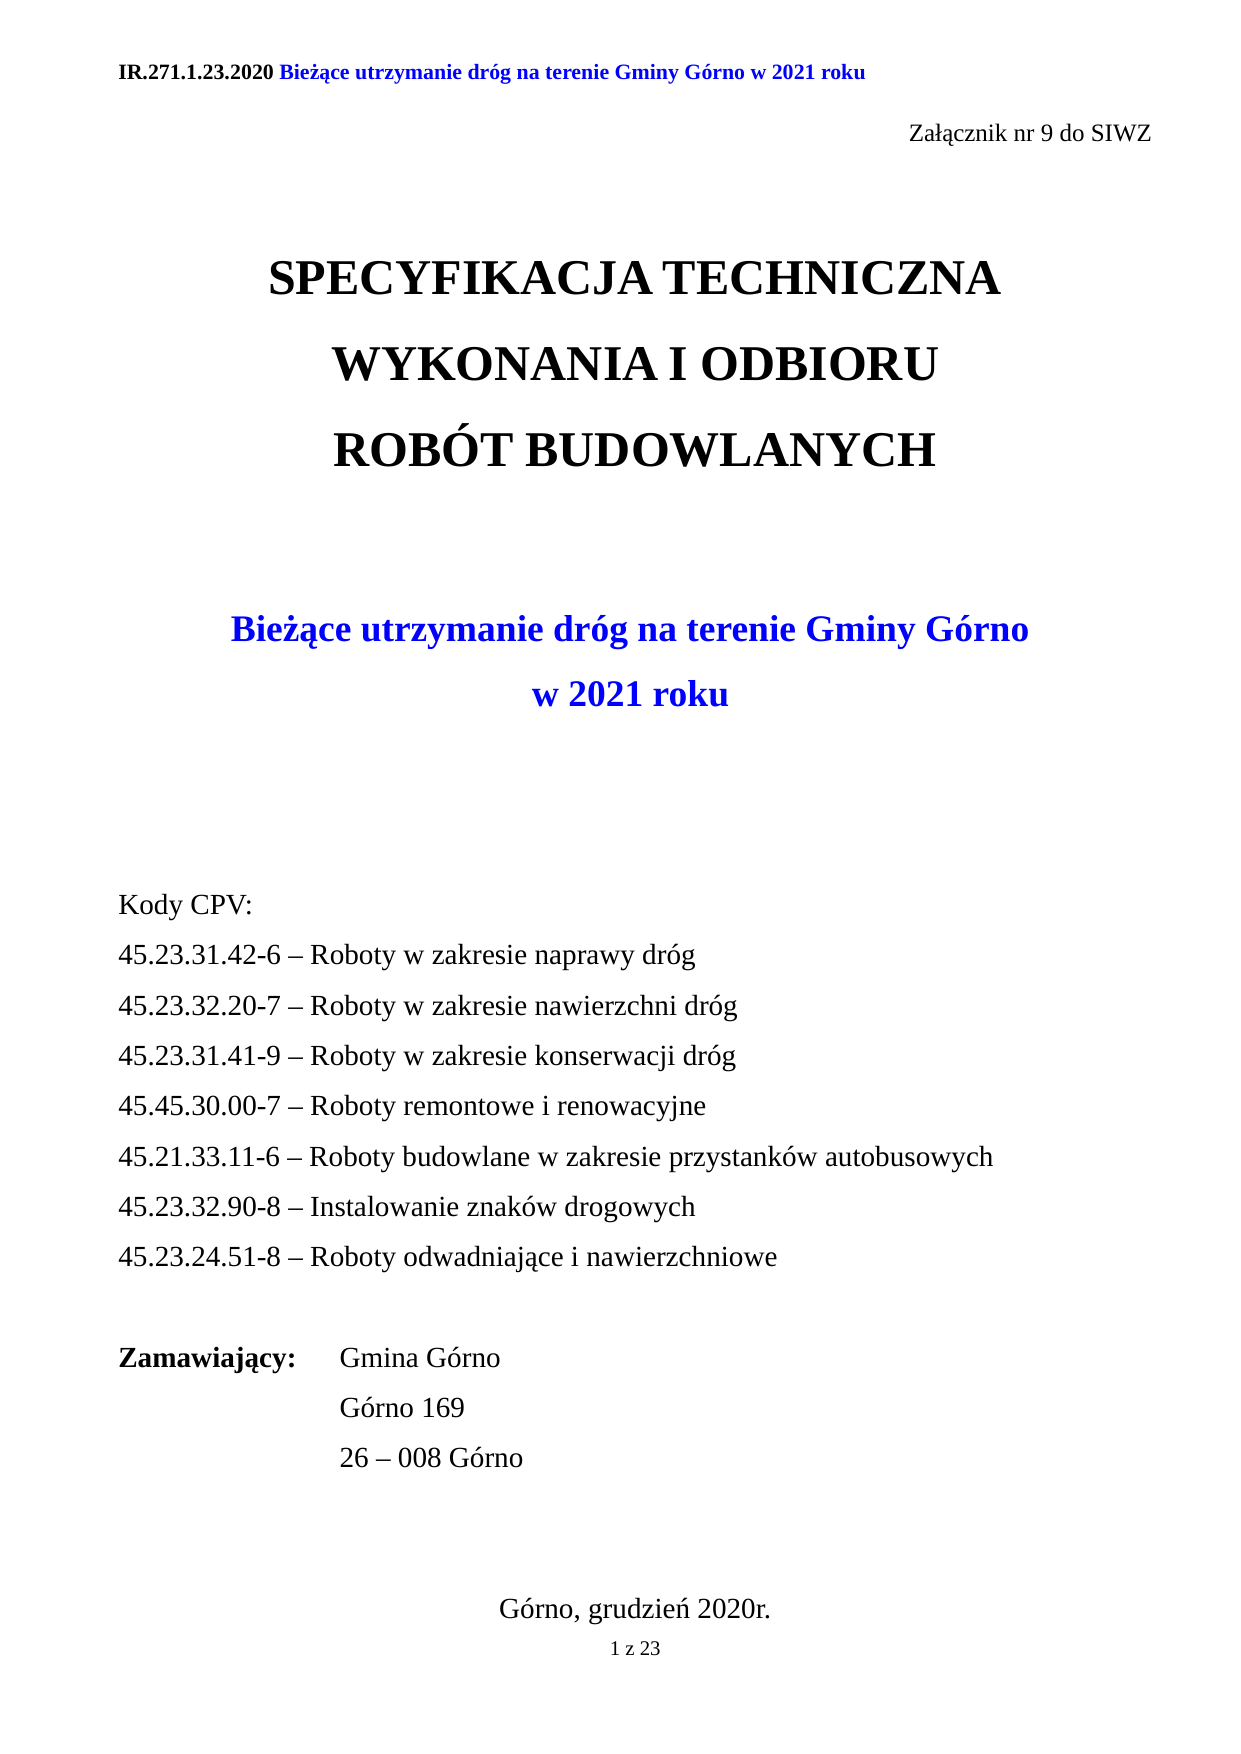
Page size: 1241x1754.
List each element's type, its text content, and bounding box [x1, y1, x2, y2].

text 45.23.32.90-8 – Instalowanie znaków drogowych [118, 1189, 1152, 1222]
text 45.23.31.42-6 – Roboty w zakresie naprawy dróg [118, 937, 1152, 971]
text 26 – 008 Górno [118, 1441, 1152, 1474]
text 45.23.32.20-7 – Roboty w zakresie nawierzchni dróg [118, 988, 1152, 1021]
text 45.23.31.41-9 – Roboty w zakresie konserwacji dróg [118, 1038, 1152, 1072]
text 45.23.24.51-8 – Roboty odwadniające i nawierzchniowe [118, 1239, 1152, 1273]
text 45.45.30.00-7 – Roboty remontowe i renowacyjne [118, 1088, 1152, 1122]
text Bieżące utrzymanie dróg na terenie Gminy Górno w 2021 roku [118, 607, 1152, 714]
text ROBÓT BUDOWLANYCH [118, 420, 1152, 477]
text Zamawiający: Gmina Górno [118, 1340, 1152, 1373]
text SPECYFIKACJA TECHNICZNA [118, 247, 1152, 305]
text 45.21.33.11-6 – Roboty budowlane w zakresie przystanków autobusowych [118, 1139, 1152, 1172]
text Kody CPV: [118, 887, 1152, 921]
text Załącznik nr 9 do SIWZ [118, 118, 1152, 147]
text WYKONANIA I ODBIORU [118, 334, 1152, 391]
text Górno 169 [118, 1390, 1152, 1424]
text Górno, grudzień 2020r. [118, 1591, 1152, 1625]
